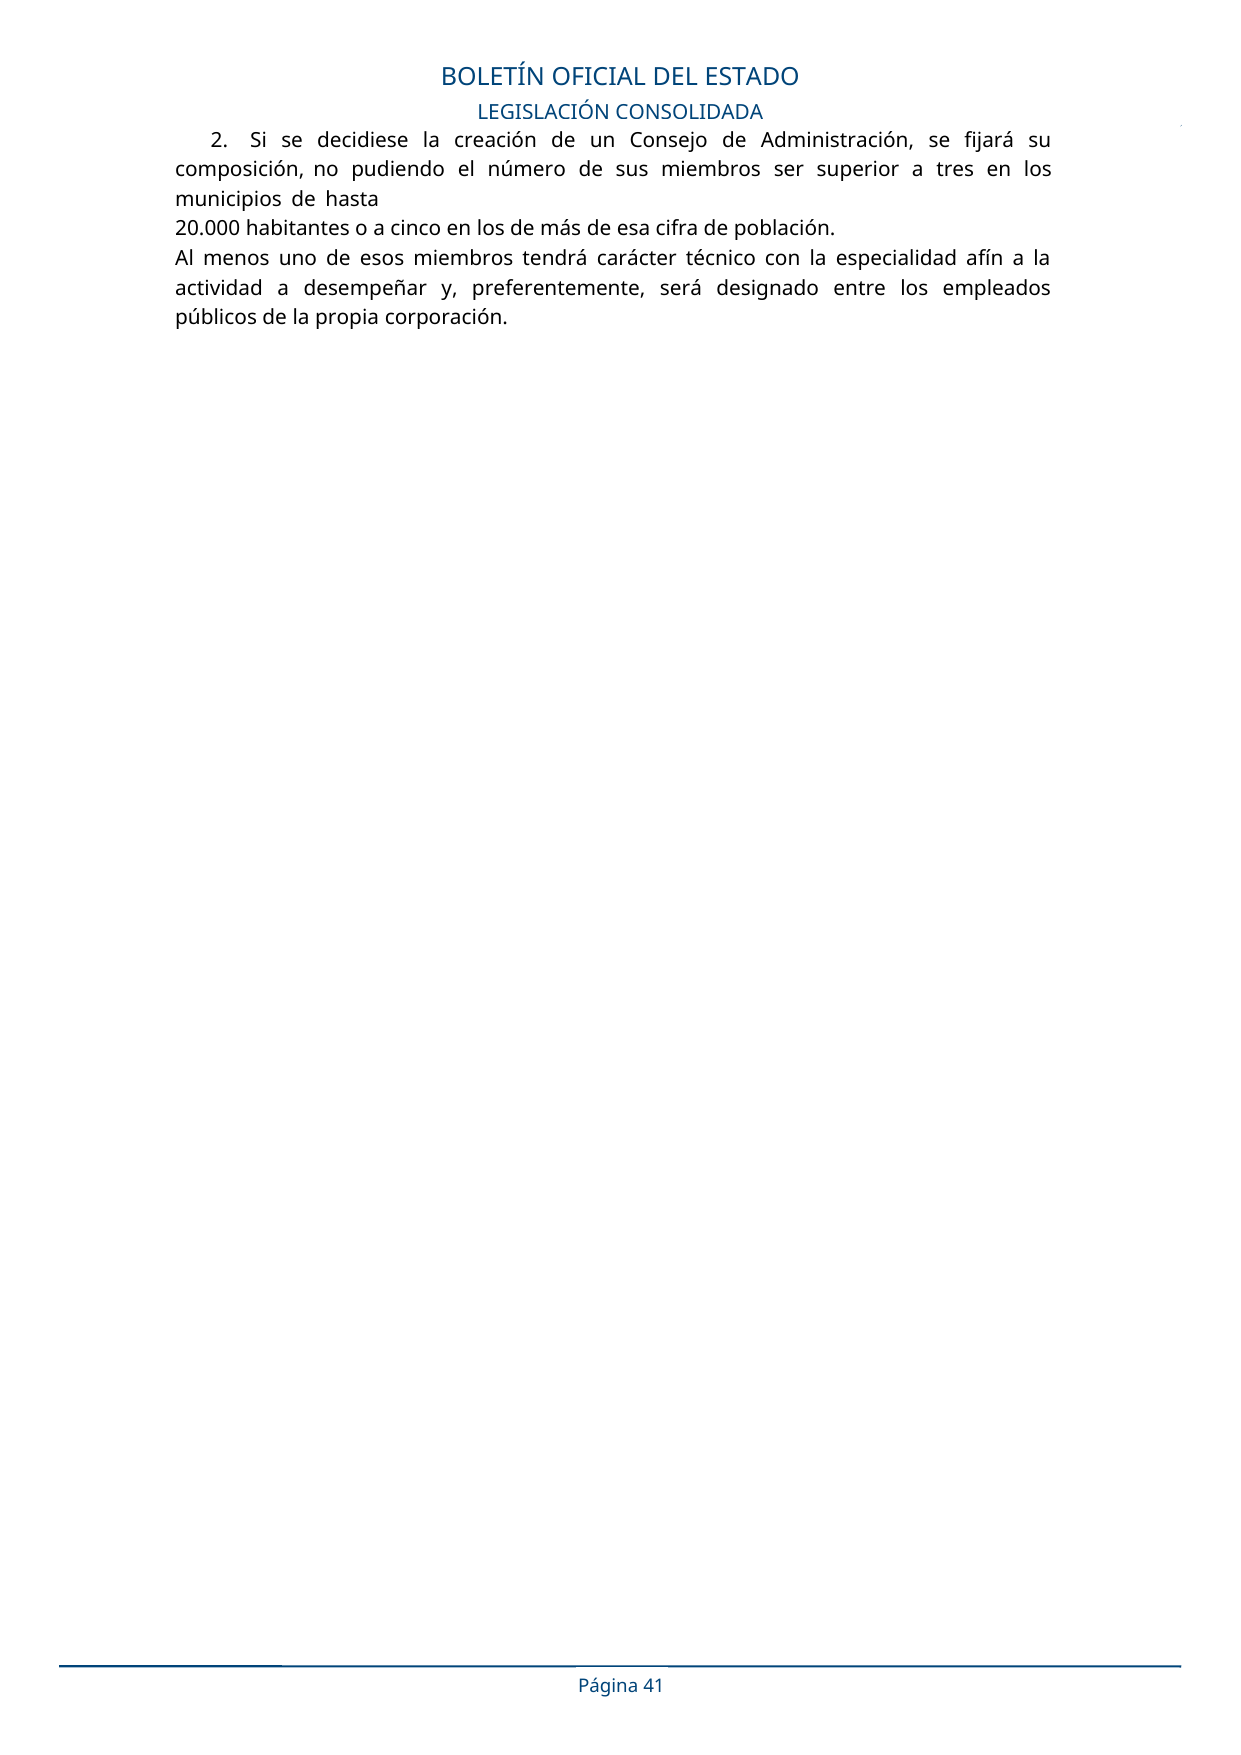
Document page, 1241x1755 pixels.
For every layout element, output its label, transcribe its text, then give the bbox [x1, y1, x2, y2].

list Si se decidiese la creación de un Consejo de Administración, se fijará su composición, no pudiendo el número de sus miembros ser superior a tres en los municipios de hasta [175, 125, 1052, 212]
text Al menos uno de esos miembros tendrá carácter técnico con la especialidad afín a la actividad a desempeñar y, preferentemente, será designado entre los empleados públicos de la propia corporación. [175, 243, 1052, 331]
text 20.000 habitantes o a cinco en los de más de esa cifra de población. [175, 213, 1066, 242]
